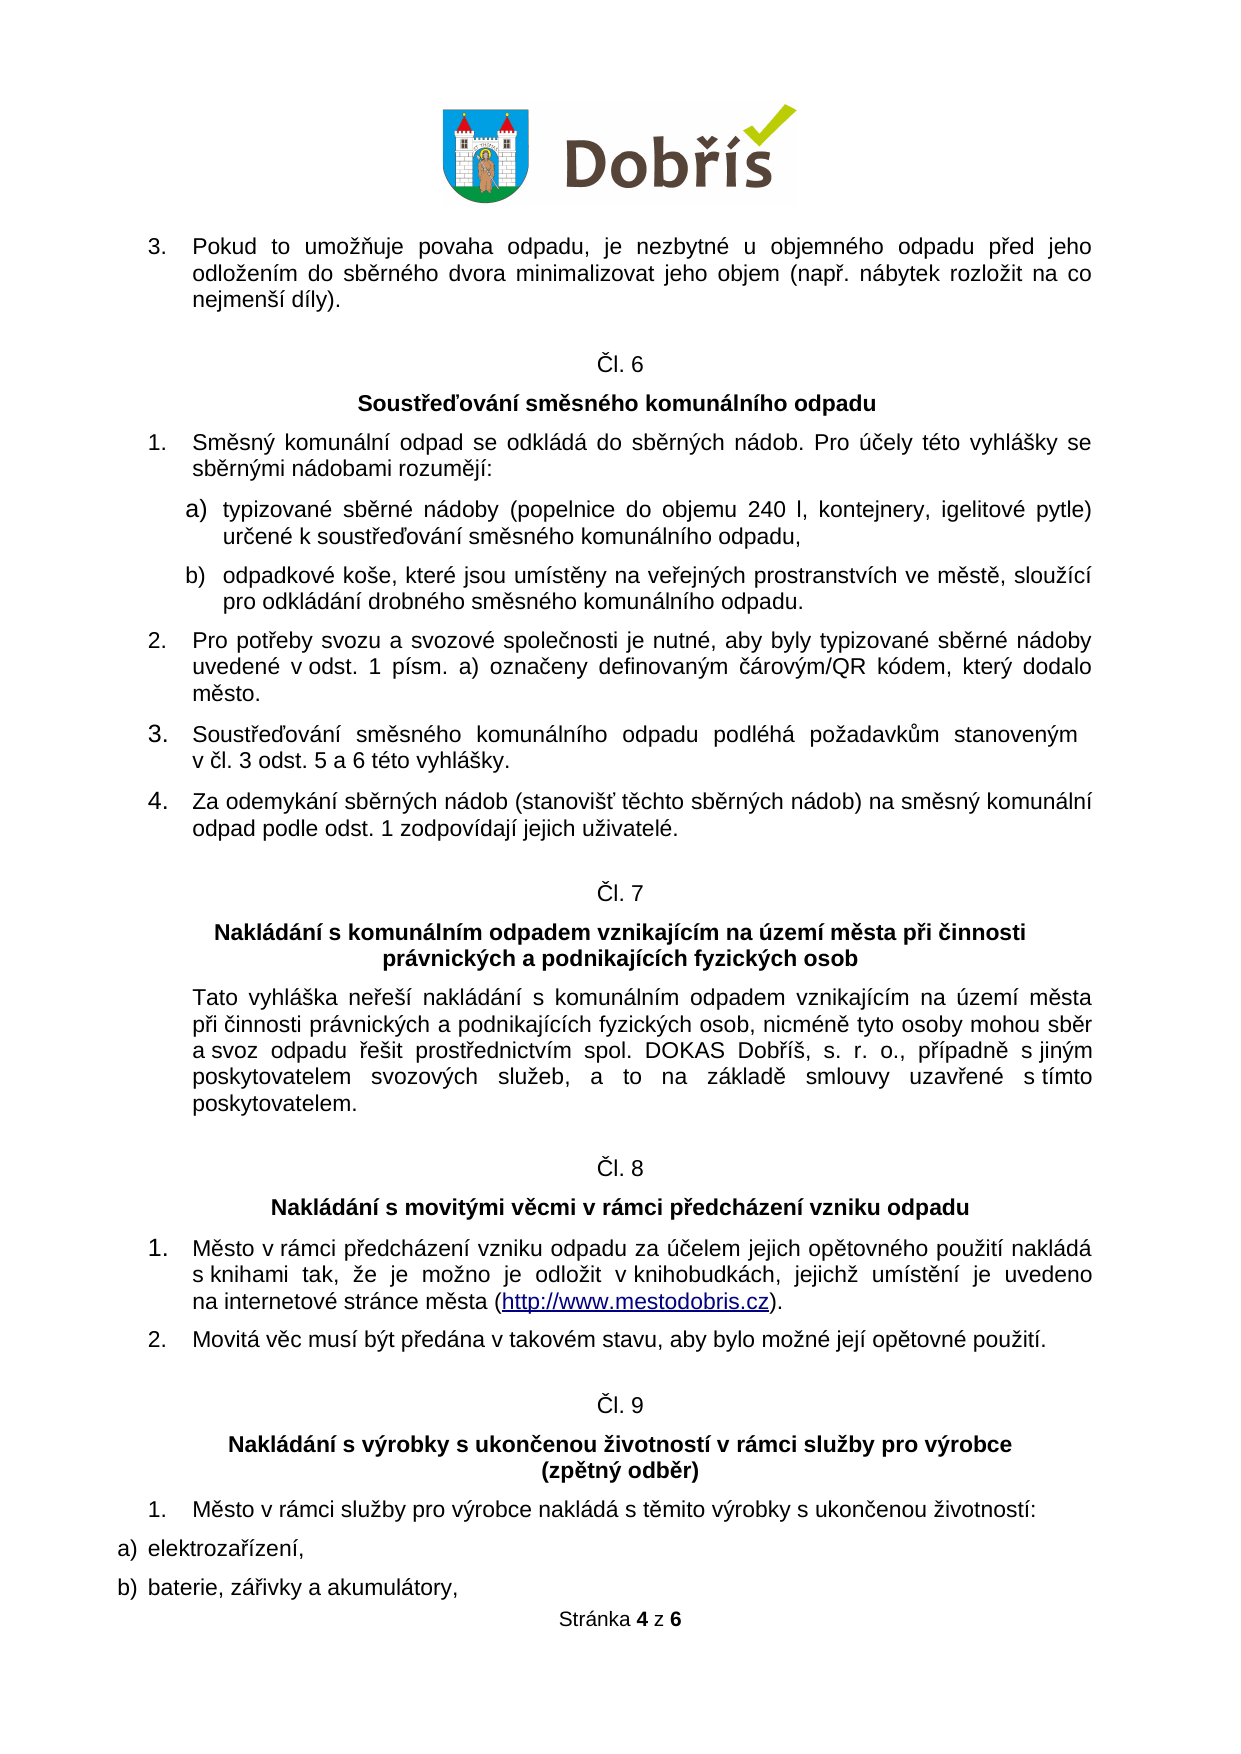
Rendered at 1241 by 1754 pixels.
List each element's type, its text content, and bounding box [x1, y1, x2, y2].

text Soustřeďování směsného komunálního odpadu [148, 390, 1093, 416]
text Tato vyhláška neřeší nakládání s komunálním odpadem vznikajícím na území města při činnosti právnických a podnikajících fyzických osob, nicméně tyto osoby mohou sběr a svoz odpadu řešit prostřednictvím spol. DOKAS Dobříš, s. r. o., případně s jiným poskytovatelem svozových služeb, a to na základě smlouvy uzavřené s tímto poskytovatelem. [192, 984, 1093, 1116]
text Čl. 6 [148, 351, 1093, 378]
list typizované sběrné nádoby (popelnice do objemu 240 l, kontejnery, igelitové pytle) určené k soustřeďování směsného komunálního odpadu, [185, 494, 1093, 549]
list Pokud to umožňuje povaha odpadu, je nezbytné u objemného odpadu před jeho odložením do sběrného dvora minimalizovat jeho objem (např. nábytek rozložit na co nejmenší díly). [148, 233, 1093, 312]
list Směsný komunální odpad se odkládá do sběrných nádob. Pro účely této vyhlášky se sběrnými nádobami rozumějí: [148, 429, 1093, 482]
list baterie, zářivky a akumulátory, [117, 1573, 1093, 1600]
list odpadkové koše, které jsou umístěny na veřejných prostranstvích ve městě, sloužící pro odkládání drobného směsného komunálního odpadu. [185, 562, 1093, 614]
text Nakládání s komunálním odpadem vznikajícím na území města při činnosti právnických a podnikajících fyzických osob [148, 919, 1093, 972]
list Město v rámci služby pro výrobce nakládá s těmito výrobky s ukončenou životností: [148, 1496, 1093, 1522]
list Pro potřeby svozu a svozové společnosti je nutné, aby byly typizované sběrné nádoby uvedené v odst. 1 písm. a) označeny definovaným čárovým/QR kódem, který dodalo město. [148, 627, 1093, 706]
text Čl. 7 [148, 880, 1093, 906]
text Čl. 9 [148, 1392, 1093, 1418]
text Nakládání s výrobky s ukončenou životností v rámci služby pro výrobce (zpětný odběr) [148, 1431, 1093, 1483]
list elektrozařízení, [117, 1534, 1093, 1561]
list Movitá věc musí být předána v takovém stavu, aby bylo možné její opětovné použití. [148, 1326, 1093, 1353]
text Čl. 8 [148, 1155, 1093, 1181]
list Město v rámci předcházení vzniku odpadu za účelem jejich opětovného použití nakládá s knihami tak, že je možno je odložit v knihobudkách, jejichž umístění je uvedeno na internetové stránce města (http://www.mestodobris.cz). [148, 1232, 1093, 1314]
text Nakládání s movitými věcmi v rámci předcházení vzniku odpadu [148, 1194, 1093, 1220]
list Soustřeďování směsného komunálního odpadu podléhá požadavkům stanoveným v čl. 3 odst. 5 a 6 této vyhlášky. [148, 718, 1093, 774]
list Za odemykání sběrných nádob (stanovišť těchto sběrných nádob) na směsný komunální odpad podle odst. 1 zodpovídají jejich uživatelé. [148, 786, 1093, 841]
